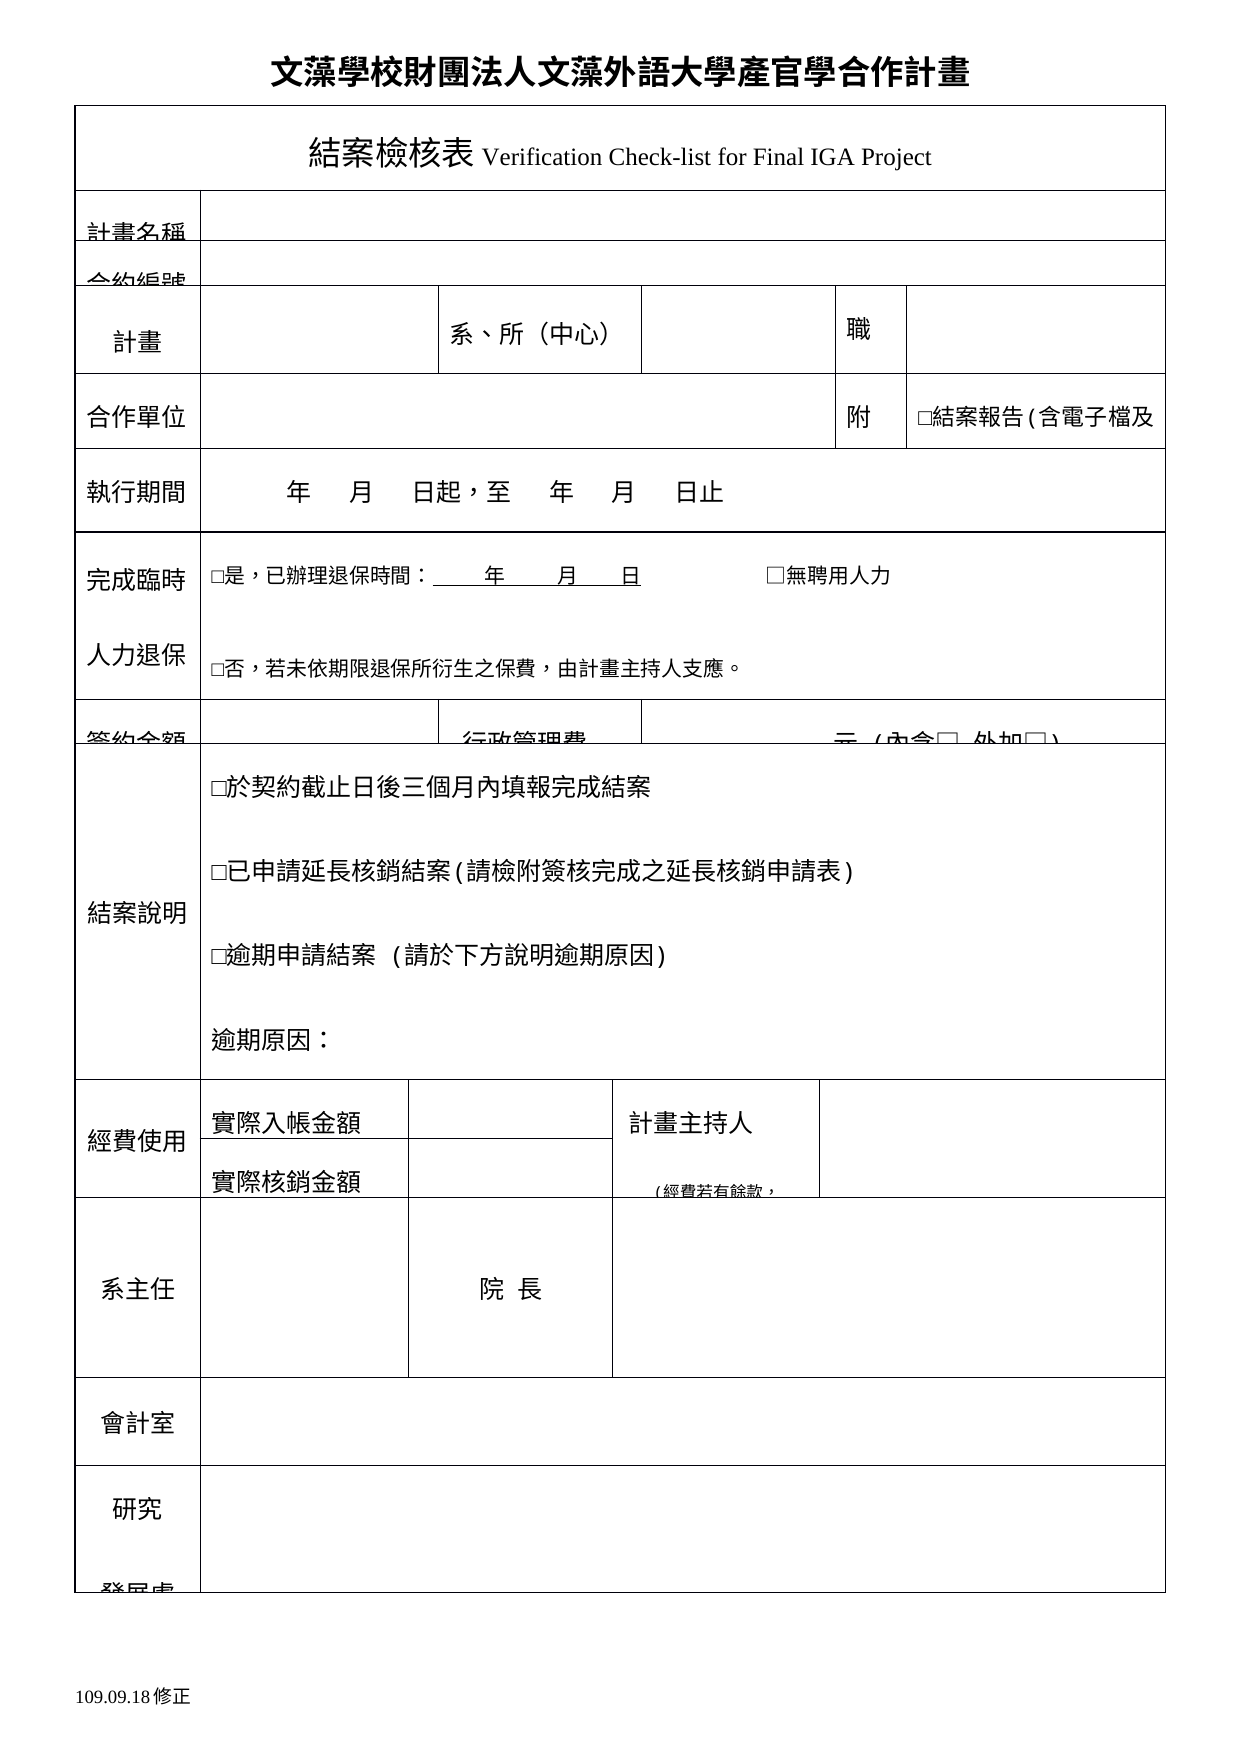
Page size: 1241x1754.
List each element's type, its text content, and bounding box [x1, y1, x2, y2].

table_cell 年 月 日起，至 年 月 日止 [201, 449, 1165, 531]
table_cell [820, 1080, 1165, 1197]
table_cell 附件 [836, 374, 906, 448]
table_cell □於契約截止日後三個月內填報完成結案 □已申請延長核銷結案(請檢附簽核完成之延長核銷申請表) □逾期申請結案 (請於下方說明逾期原因) 逾期原因： [201, 744, 1165, 1079]
table_cell 實際入帳金額 [201, 1080, 408, 1137]
table_cell 實際核銷金額 [201, 1139, 408, 1197]
table_cell 簽約金額 [76, 700, 200, 743]
table_cell 結案說明 [76, 744, 200, 1079]
table_cell 研究 發展處 [76, 1466, 200, 1592]
table_cell [409, 1139, 612, 1197]
text 文藻學校財團法人文藻外語大學產官學合作計畫 [75, 28, 1165, 91]
table_cell 經費使用 [76, 1080, 200, 1197]
table_cell 計畫主持人 (經費若有餘款， 亦確認不再執行) [613, 1080, 819, 1197]
table_cell 行政管理費分配比例(共20%): 院：_________% ; 系(所)、中心：________% [613, 1198, 1165, 1377]
table_cell 院 長 [409, 1198, 612, 1377]
table_cell 職稱 [836, 286, 906, 373]
table_cell 元 (內含□ 外加□) [642, 700, 1165, 743]
table_cell 合約編號 [76, 241, 200, 285]
table_cell [201, 191, 1165, 240]
table_cell □結案報告(含電子檔及紙本) [907, 374, 1165, 448]
table_cell 計畫 主持人 [76, 286, 200, 373]
table_cell □是，已辦理退保時間： 年 月 日 □無聘用人力 □否，若未依期限退保所衍生之保費，由計畫主持人支應。 [201, 533, 1165, 699]
table_cell [201, 241, 1165, 285]
table_cell [642, 286, 835, 373]
table_cell [201, 1466, 1165, 1592]
table_cell [201, 700, 438, 743]
table_cell [201, 1378, 1165, 1465]
table_cell [201, 374, 835, 448]
table_cell 會計室 [76, 1378, 200, 1465]
table_cell 行政管理費 [439, 700, 641, 743]
table_cell 計畫名稱 [76, 191, 200, 240]
table_cell [201, 286, 438, 373]
table_cell 完成臨時人力退保 [76, 533, 200, 699]
table_cell 系、所（中心） [439, 286, 641, 373]
table_header 結案檢核表Verification Check-list for Final IGA Project [76, 106, 1165, 189]
table_cell 合作單位 [76, 374, 200, 448]
table_cell 系主任 [76, 1198, 200, 1377]
table_cell [409, 1080, 612, 1137]
table_cell 執行期間 [76, 449, 200, 531]
table_cell [201, 1198, 408, 1377]
table_cell [907, 286, 1165, 373]
